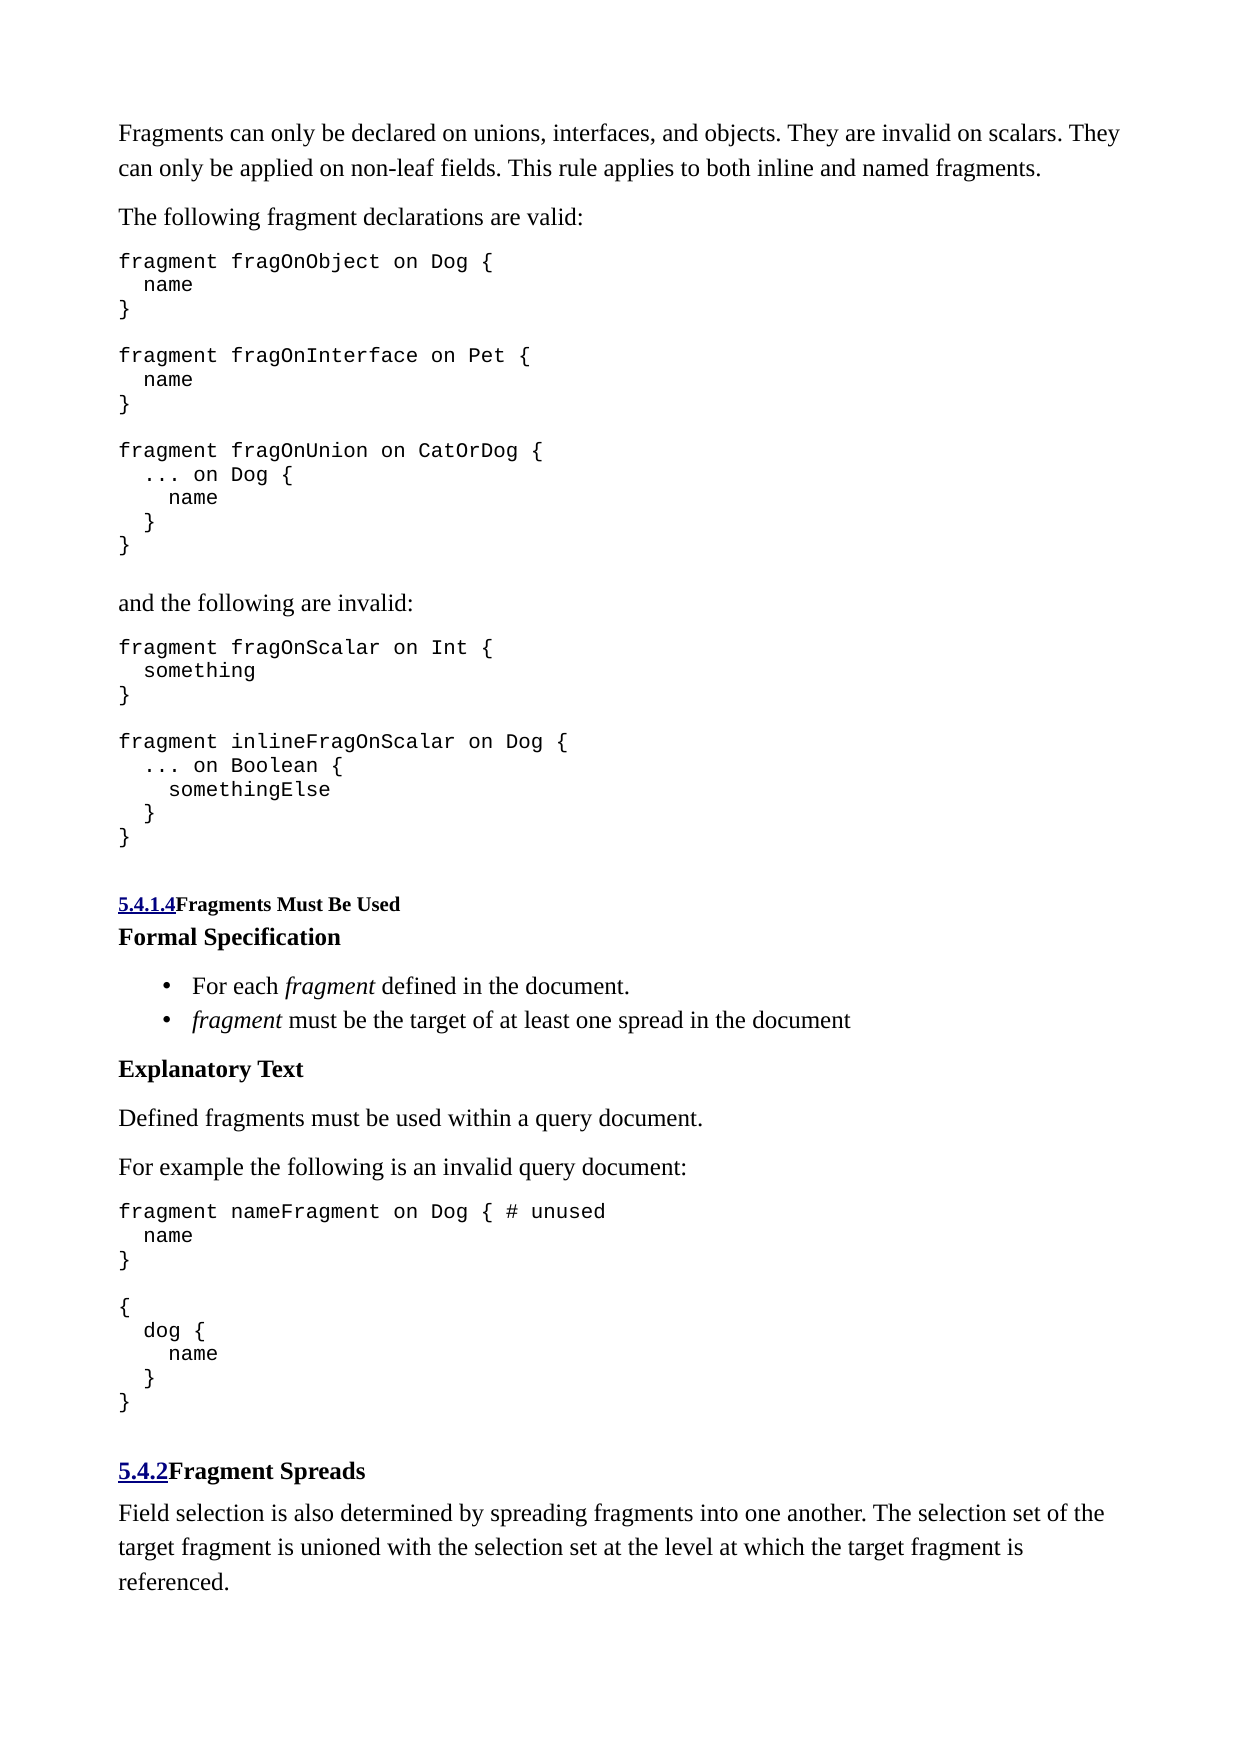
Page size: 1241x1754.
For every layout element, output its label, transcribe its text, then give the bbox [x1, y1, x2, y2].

text } [118, 298, 1122, 322]
text and the following are invalid: [118, 588, 1122, 616]
text } [118, 1367, 1122, 1391]
text name [118, 487, 1122, 511]
list For each fragment defined in the document. [162, 971, 1122, 999]
text } [118, 1391, 1122, 1414]
text For example the following is an invalid query document: [118, 1152, 1122, 1181]
text Defined fragments must be used within a query document. [118, 1103, 1122, 1132]
text fragment inlineFragOnScalar on Dog { [118, 731, 1122, 755]
text fragment nameFragment on Dog { # unused [118, 1202, 1122, 1225]
text fragment fragOnInterface on Pet { [118, 345, 1122, 369]
text } [118, 534, 1122, 558]
text name [118, 1225, 1122, 1249]
text dog { [118, 1320, 1122, 1343]
text } [118, 1249, 1122, 1272]
text fragment fragOnScalar on Int { [118, 637, 1122, 660]
text Formal Specification [118, 922, 1122, 951]
subtitle 5.4.2Fragment Spreads [118, 1456, 1122, 1485]
text Field selection is also determined by spreading fragments into one another. The selection set of the target fragment is unioned with the selection set at the level at which the target fragment is referenced. [118, 1498, 1122, 1595]
text fragment fragOnObject on Dog { [118, 251, 1122, 274]
text } [118, 684, 1122, 708]
text somethingElse [118, 778, 1122, 802]
text } [118, 511, 1122, 534]
text name [118, 369, 1122, 393]
text Explanatory Text [118, 1054, 1122, 1083]
subtitle 5.4.1.4Fragments Must Be Used [118, 891, 1122, 916]
text fragment fragOnUnion on CatOrDog { [118, 440, 1122, 463]
text Fragments can only be declared on unions, interfaces, and objects. They are invalid on scalars. They can only be applied on non‐leaf fields. This rule applies to both inline and named fragments. [118, 118, 1122, 181]
text name [118, 1343, 1122, 1367]
list fragment must be the target of at least one spread in the document [162, 1005, 1122, 1034]
text } [118, 393, 1122, 416]
text { [118, 1296, 1122, 1320]
text } [118, 826, 1122, 849]
text something [118, 660, 1122, 684]
text ... on Dog { [118, 463, 1122, 487]
text } [118, 802, 1122, 826]
text ... on Boolean { [118, 755, 1122, 778]
text The following fragment declarations are valid: [118, 202, 1122, 230]
text name [118, 274, 1122, 298]
